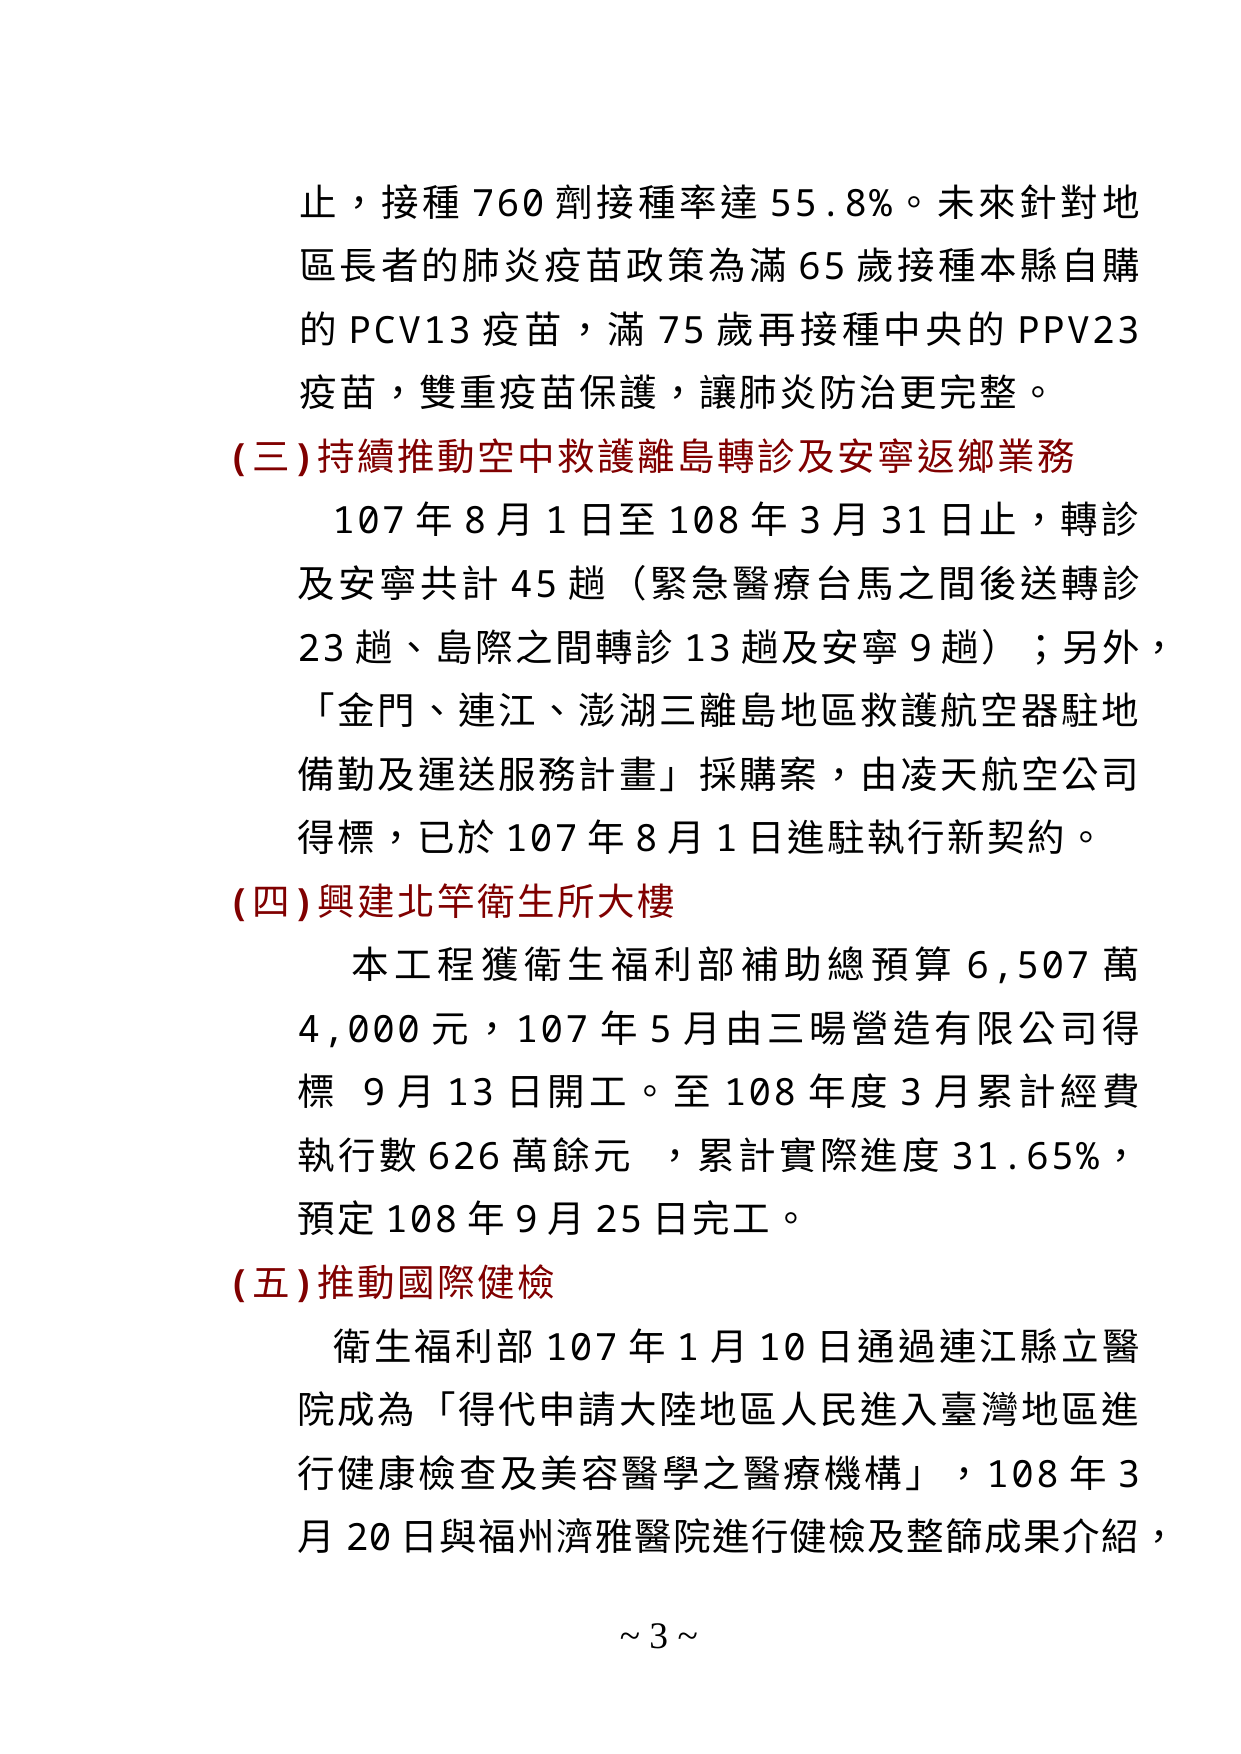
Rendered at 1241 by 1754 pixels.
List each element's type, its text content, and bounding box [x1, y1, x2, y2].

text 衛生福利部107年1月10日通過連江縣立醫院成為「得代申請大陸地區人民進入臺灣地區進行健康檢查及美容醫學之醫療機構」，108年3月20日與福州濟雅醫院進行健檢及整篩成果介紹，4月1日已由龍福旅行社得標，推廣本縣健檢之合作事宜。 [177, 1309, 1140, 1563]
text 止，接種760劑接種率達55.8%。未來針對地區長者的肺炎疫苗政策為滿65歲接種本縣自購的PCV13疫苗，滿75歲再接種中央的PPV23疫苗，雙重疫苗保護，讓肺炎防治更完整。 [179, 165, 1140, 419]
text (四)興建北竿衛生所大樓 [177, 864, 1140, 928]
text 本工程獲衛生福利部補助總預算6,507萬4,000元，107年5月由三暘營造有限公司得標 9月13日開工。至108年度3月累計經費執行數626萬餘元 ，累計實際進度31.65%，預定108年9月25日完工。 [177, 928, 1140, 1246]
text (五)推動國際健檢 [177, 1246, 1140, 1309]
text 107年8月1日至108年3月31日止，轉診及安寧共計45趟（緊急醫療台馬之間後送轉診23趟、島際之間轉診13趟及安寧9趟）；另外，「金門、連江、澎湖三離島地區救護航空器駐地備勤及運送服務計畫」採購案，由凌天航空公司得標，已於107年8月1日進駐執行新契約。 [177, 483, 1140, 864]
text (三)持續推動空中救護離島轉診及安寧返鄉業務 [177, 419, 1140, 483]
